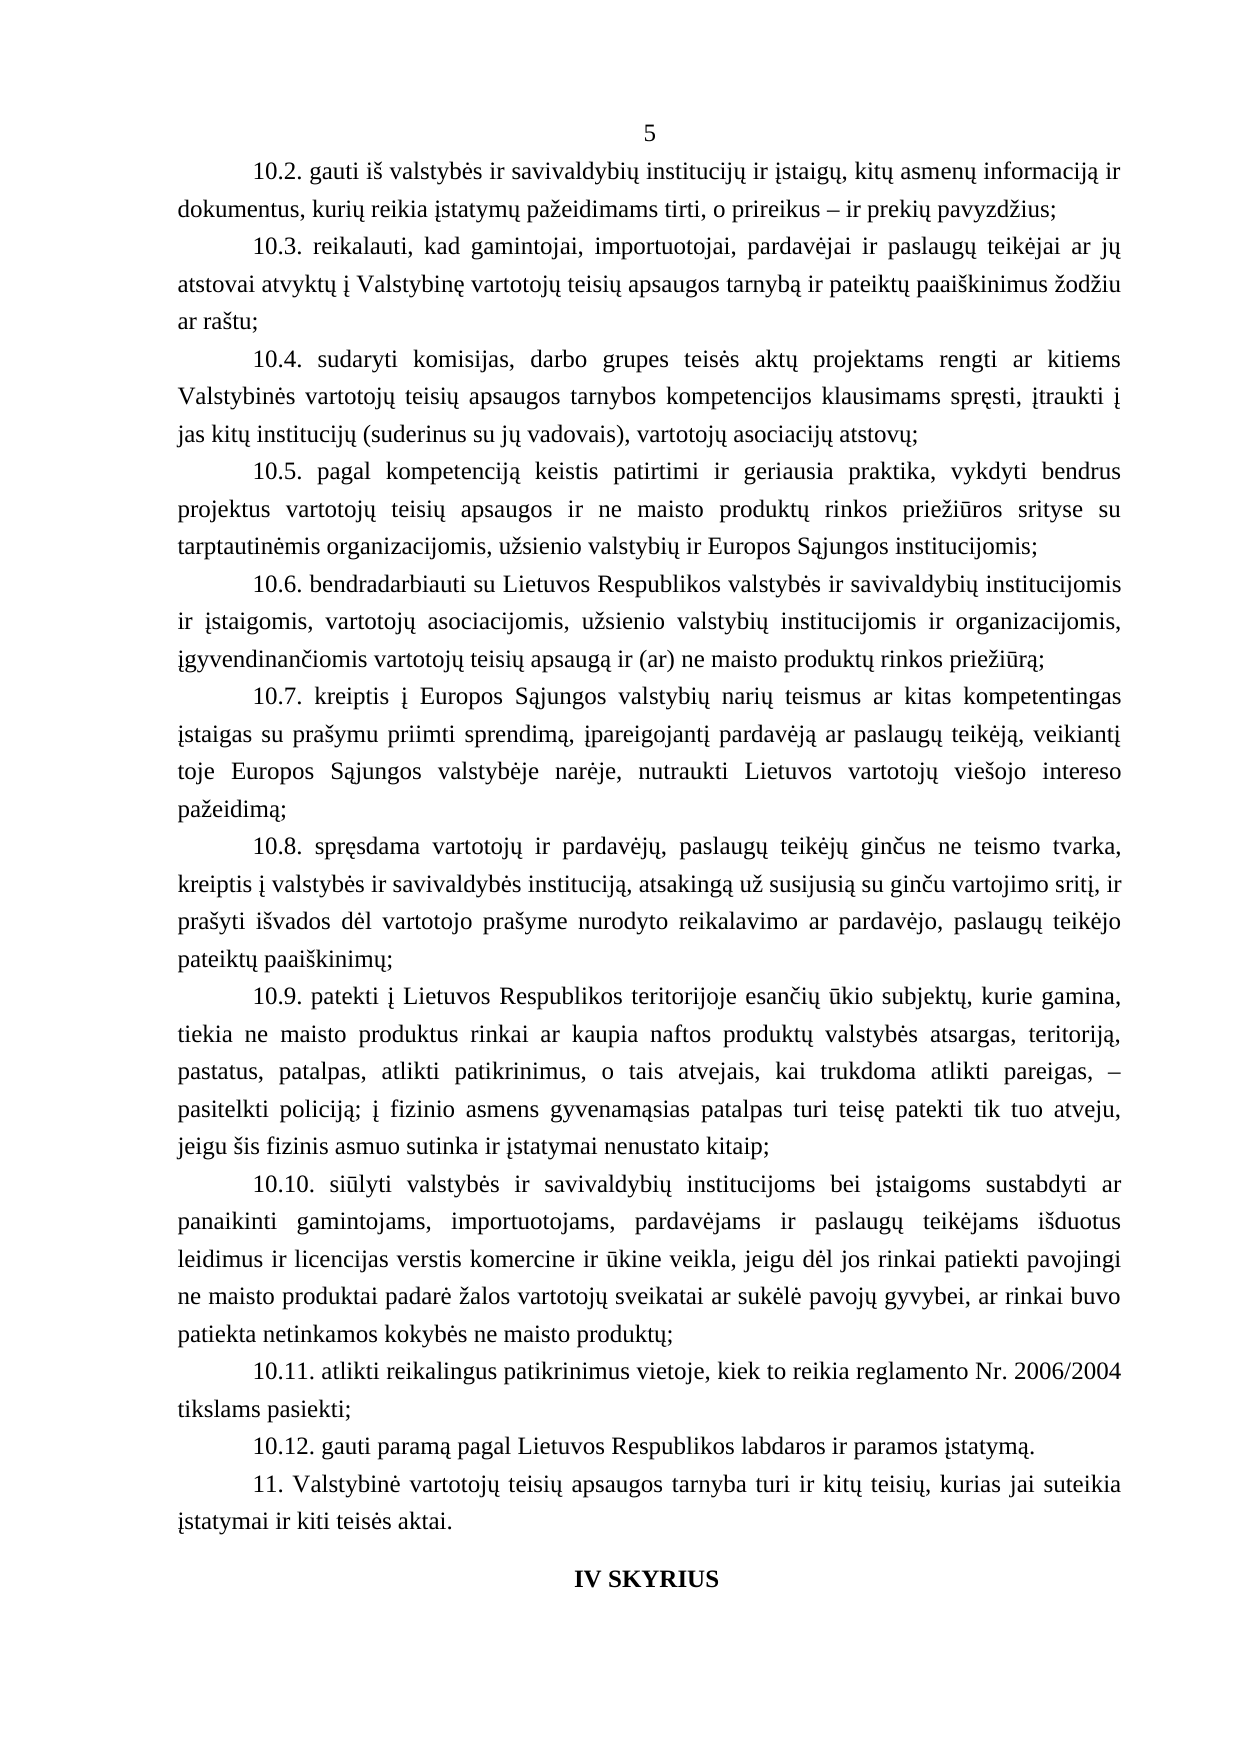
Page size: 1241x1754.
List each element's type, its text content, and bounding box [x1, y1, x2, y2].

text 11. Valstybinė vartotojų teisių apsaugos tarnyba turi ir kitų teisių, kurias jai suteikia įstatymai ir kiti teisės aktai. [177, 1460, 1122, 1535]
text 10.6. bendradarbiauti su Lietuvos Respublikos valstybės ir savivaldybių institucijomis ir įstaigomis, vartotojų asociacijomis, užsienio valstybių institucijomis ir organizacijomis, įgyvendinančiomis vartotojų teisių apsaugą ir (ar) ne maisto produktų rinkos priežiūrą; [177, 560, 1122, 673]
text 10.9. patekti į Lietuvos Respublikos teritorijoje esančių ūkio subjektų, kurie gamina, tiekia ne maisto produktus rinkai ar kaupia naftos produktų valstybės atsargas, teritoriją, pastatus, patalpas, atlikti patikrinimus, o tais atvejais, kai trukdoma atlikti pareigas, – pasitelkti policiją; į fizinio asmens gyvenamąsias patalpas turi teisę patekti tik tuo atveju, jeigu šis fizinis asmuo sutinka ir įstatymai nenustato kitaip; [177, 973, 1122, 1160]
text 10.5. pagal kompetenciją keistis patirtimi ir geriausia praktika, vykdyti bendrus projektus vartotojų teisių apsaugos ir ne maisto produktų rinkos priežiūros srityse su tarptautinėmis organizacijomis, užsienio valstybių ir Europos Sąjungos institucijomis; [177, 448, 1122, 560]
text 10.7. kreiptis į Europos Sąjungos valstybių narių teismus ar kitas kompetentingas įstaigas su prašymu priimti sprendimą, įpareigojantį pardavėją ar paslaugų teikėją, veikiantį toje Europos Sąjungos valstybėje narėje, nutraukti Lietuvos vartotojų viešojo intereso pažeidimą; [177, 673, 1122, 823]
text 10.11. atlikti reikalingus patikrinimus vietoje, kiek to reikia reglamento Nr. 2006/2004 tikslams pasiekti; [177, 1348, 1122, 1423]
text IV SKYRIUS [177, 1564, 1122, 1593]
text 10.4. sudaryti komisijas, darbo grupes teisės aktų projektams rengti ar kitiems Valstybinės vartotojų teisių apsaugos tarnybos kompetencijos klausimams spręsti, įtraukti į jas kitų institucijų (suderinus su jų vadovais), vartotojų asociacijų atstovų; [177, 335, 1122, 448]
text 10.8. spręsdama vartotojų ir pardavėjų, paslaugų teikėjų ginčus ne teismo tvarka, kreiptis į valstybės ir savivaldybės instituciją, atsakingą už susijusią su ginču vartojimo sritį, ir prašyti išvados dėl vartotojo prašyme nurodyto reikalavimo ar pardavėjo, paslaugų teikėjo pateiktų paaiškinimų; [177, 823, 1122, 973]
text 10.3. reikalauti, kad gamintojai, importuotojai, pardavėjai ir paslaugų teikėjai ar jų atstovai atvyktų į Valstybinę vartotojų teisių apsaugos tarnybą ir pateiktų paaiškinimus žodžiu ar raštu; [177, 223, 1122, 335]
text 10.2. gauti iš valstybės ir savivaldybių institucijų ir įstaigų, kitų asmenų informaciją ir dokumentus, kurių reikia įstatymų pažeidimams tirti, o prireikus – ir prekių pavyzdžius; [177, 148, 1122, 223]
text 10.10. siūlyti valstybės ir savivaldybių institucijoms bei įstaigoms sustabdyti ar panaikinti gamintojams, importuotojams, pardavėjams ir paslaugų teikėjams išduotus leidimus ir licencijas verstis komercine ir ūkine veikla, jeigu dėl jos rinkai patiekti pavojingi ne maisto produktai padarė žalos vartotojų sveikatai ar sukėlė pavojų gyvybei, ar rinkai buvo patiekta netinkamos kokybės ne maisto produktų; [177, 1160, 1122, 1348]
text 10.12. gauti paramą pagal Lietuvos Respublikos labdaros ir paramos įstatymą. [177, 1423, 1122, 1460]
